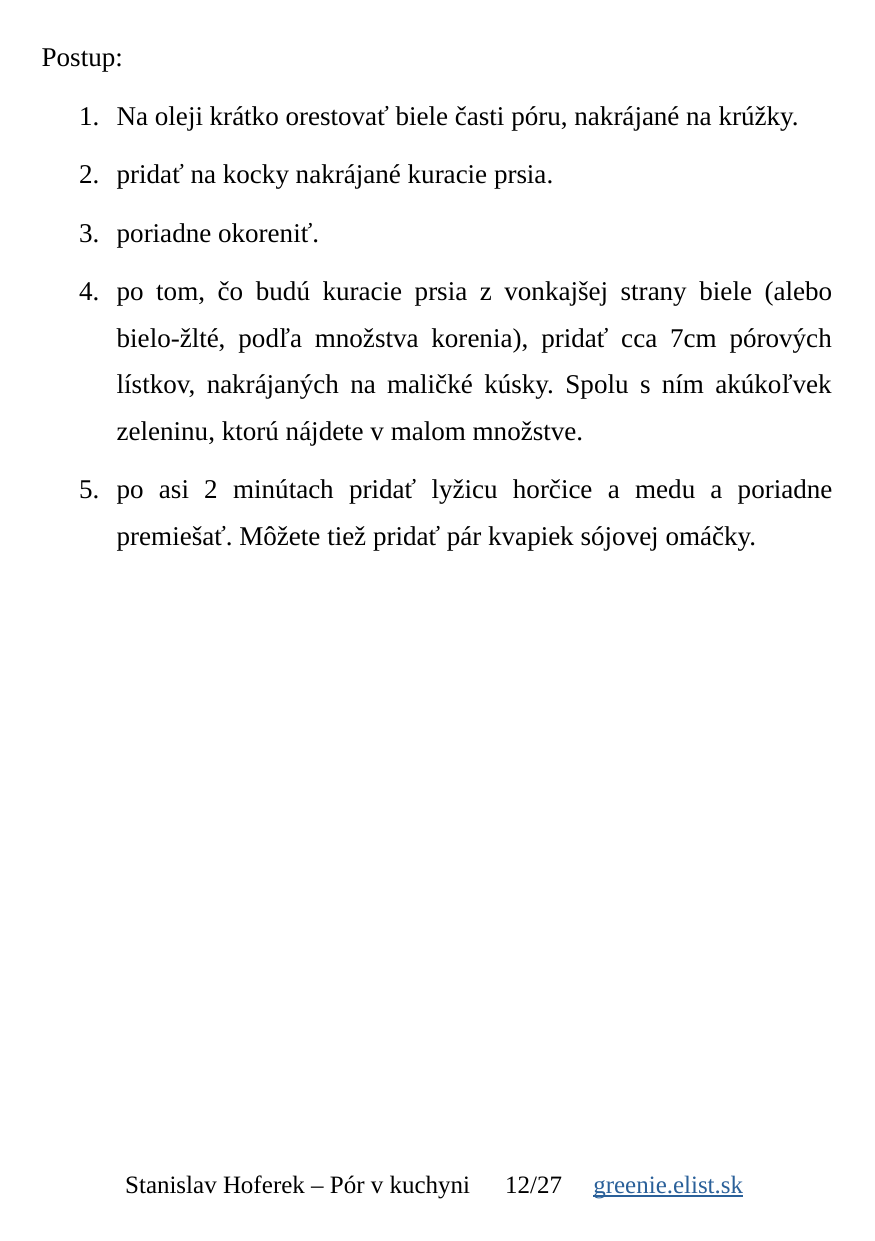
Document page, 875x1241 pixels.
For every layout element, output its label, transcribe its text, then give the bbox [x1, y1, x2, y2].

list pridať na kocky nakrájané kuracie prsia. [79, 158, 833, 189]
list Na oleji krátko orestovať biele časti póru, nakrájané na krúžky. [79, 100, 833, 131]
list po asi 2 minútach pridať lyžicu horčice a medu a poriadne premiešať. Môžete tiež pridať pár kvapiek sójovej omáčky. [79, 473, 833, 551]
list po tom, čo budú kuracie prsia z vonkajšej strany biele (alebo bielo-žlté, podľa množstva korenia), pridať cca 7cm pórových lístkov, nakrájaných na maličké kúsky. Spolu s ním akúkoľvek zeleninu, ktorú nájdete v malom množstve. [79, 275, 833, 446]
list poriadne okoreniť. [79, 217, 833, 248]
text Postup: [41, 41, 833, 72]
